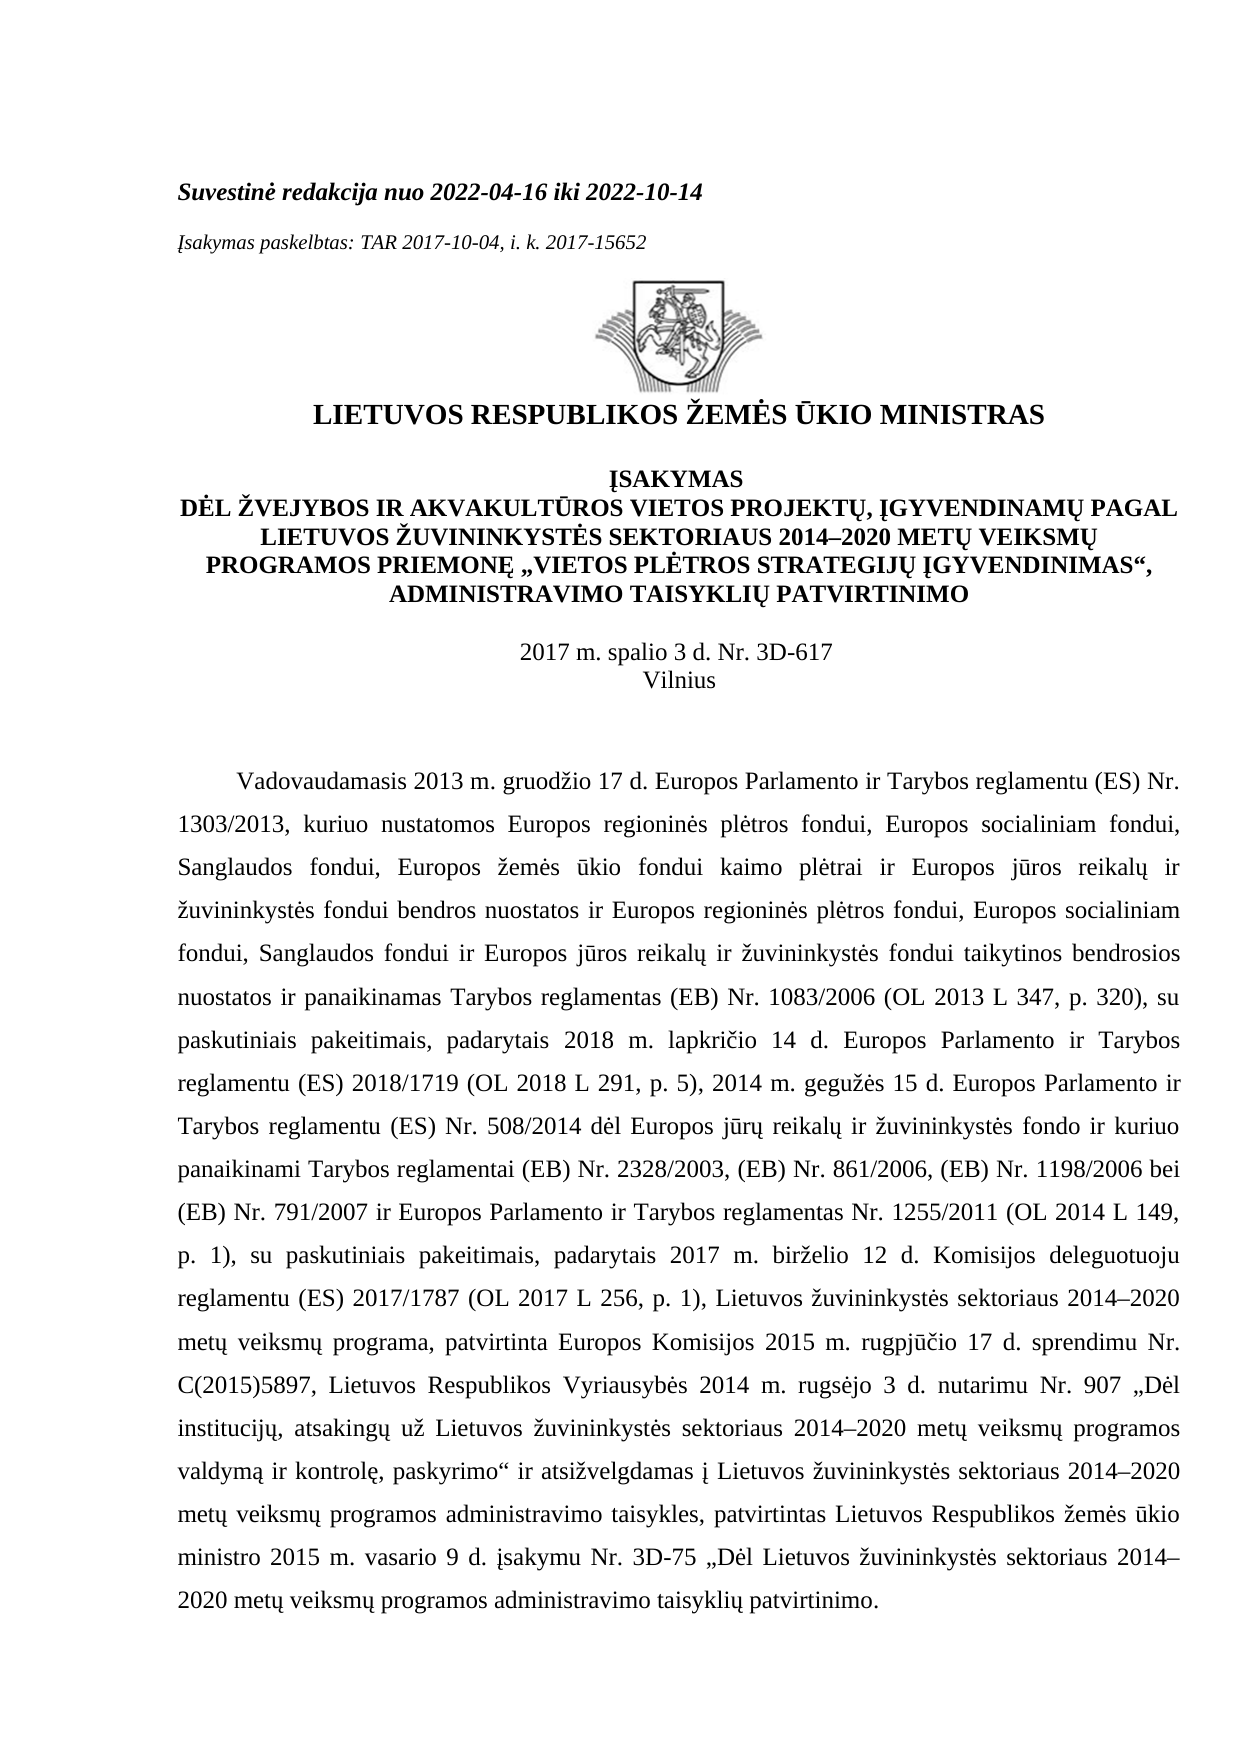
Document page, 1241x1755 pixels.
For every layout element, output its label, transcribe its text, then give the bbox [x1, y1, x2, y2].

text Vadovaudamasis 2013 m. gruodžio 17 d. Europos Parlamento ir Tarybos reglamentu (ES) Nr. 1303/2013, kuriuo nustatomos Europos regioninės plėtros fondui, Europos socialiniam fondui, Sanglaudos fondui, Europos žemės ūkio fondui kaimo plėtrai ir Europos jūros reikalų ir žuvininkystės fondui bendros nuostatos ir Europos regioninės plėtros fondui, Europos socialiniam fondui, Sanglaudos fondui ir Europos jūros reikalų ir žuvininkystės fondui taikytinos bendrosios nuostatos ir panaikinamas Tarybos reglamentas (EB) Nr. 1083/2006 (OL 2013 L 347, p. 320), su paskutiniais pakeitimais, padarytais 2018 m. lapkričio 14 d. Europos Parlamento ir Tarybos reglamentu (ES) 2018/1719 (OL 2018 L 291, p. 5), 2014 m. gegužės 15 d. Europos Parlamento ir Tarybos reglamentu (ES) Nr. 508/2014 dėl Europos jūrų reikalų ir žuvininkystės fondo ir kuriuo panaikinami Tarybos reglamentai (EB) Nr. 2328/2003, (EB) Nr. 861/2006, (EB) Nr. 1198/2006 bei (EB) Nr. 791/2007 ir Europos Parlamento ir Tarybos reglamentas Nr. 1255/2011 (OL 2014 L 149, p. 1), su paskutiniais pakeitimais, padarytais 2017 m. birželio 12 d. Komisijos deleguotuoju reglamentu (ES) 2017/1787 (OL 2017 L 256, p. 1), Lietuvos žuvininkystės sektoriaus 2014–2020 metų veiksmų programa, patvirtinta Europos Komisijos 2015 m. rugpjūčio 17 d. sprendimu Nr. C(2015)5897, Lietuvos Respublikos Vyriausybės 2014 m. rugsėjo 3 d. nutarimu Nr. 907 „Dėl institucijų, atsakingų už Lietuvos žuvininkystės sektoriaus 2014–2020 metų veiksmų programos valdymą ir kontrolę, paskyrimo“ ir atsižvelgdamas į Lietuvos žuvininkystės sektoriaus 2014–2020 metų veiksmų programos administravimo taisykles, patvirtintas Lietuvos Respublikos žemės ūkio ministro 2015 m. vasario 9 d. įsakymu Nr. 3D-75 „Dėl Lietuvos žuvininkystės sektoriaus 2014–2020 metų veiksmų programos administravimo taisyklių patvirtinimo. [177, 766, 1181, 1614]
text Vilnius [177, 665, 1181, 694]
text Suvestinė redakcija nuo 2022-04-16 iki 2022-10-14 [177, 177, 1181, 206]
text 2017 m. spalio 3 d. Nr. 3D-617 [177, 637, 1181, 665]
text LIETUVOS RESPUBLIKOS ŽEMĖS ŪKIO MINISTRAS [177, 397, 1181, 431]
text ĮSAKYMAS [177, 464, 1181, 493]
text Įsakymas paskelbtas: TAR 2017-10-04, i. k. 2017-15652 [177, 230, 1181, 254]
text DĖL ŽVEJYBOS IR AKVAKULTŪROS VIETOS PROJEKTŲ, ĮGYVENDINAMŲ PAGAL LIETUVOS ŽUVININKYSTĖS SEKTORIAUS 2014–2020 METŲ VEIKSMŲ PROGRAMOS PRIEMONĘ „VIETOS PLĖTROS STRATEGIJŲ ĮGYVENDINIMAS“, ADMINISTRAVIMO TAISYKLIŲ PATVIRTINIMO [177, 493, 1181, 608]
